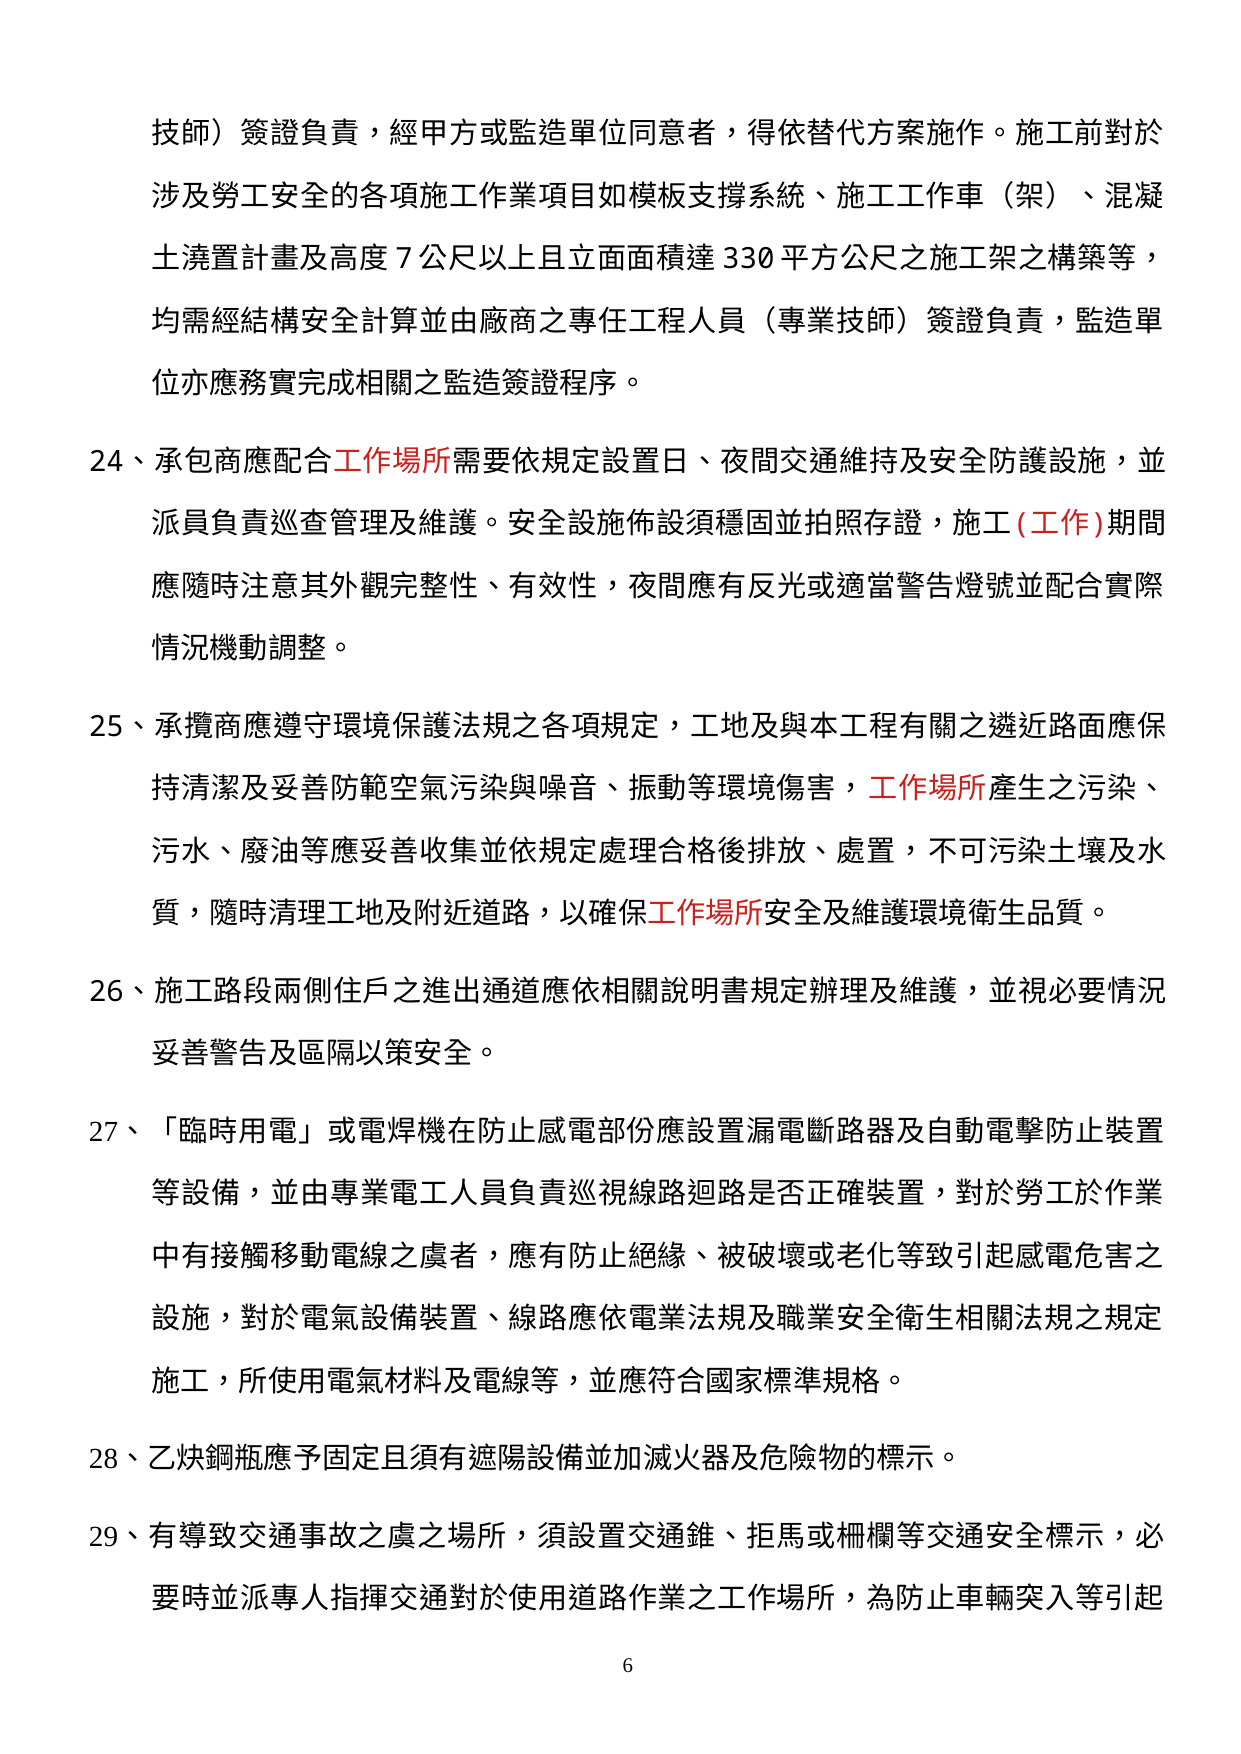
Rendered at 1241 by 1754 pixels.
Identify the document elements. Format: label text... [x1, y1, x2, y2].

text 28、乙炔鋼瓶應予固定且須有遮陽設備並加滅火器及危險物的標示。 [89, 1414, 1167, 1477]
text 27、「臨時用電」或電焊機在防止感電部份應設置漏電斷路器及自動電擊防止裝置等設備，並由專業電工人員負責巡視線路迴路是否正確裝置，對於勞工於作業中有接觸移動電線之虞者，應有防止絕緣、被破壞或老化等致引起感電危害之設施，對於電氣設備裝置、線路應依電業法規及職業安全衛生相關法規之規定施工，所使用電氣材料及電線等，並應符合國家標準規格。 [89, 1087, 1167, 1399]
text 29、有導致交通事故之虞之場所，須設置交通錐、拒馬或柵欄等交通安全標示，必要時並派專人指揮交通對於使用道路作業之工作場所，為防止車輛突入等引起 [89, 1492, 1167, 1617]
text 26、施工路段兩側住戶之進出通道應依相關說明書規定辦理及維護，並視必要情況妥善警告及區隔以策安全。 [89, 947, 1167, 1072]
text 25、承攬商應遵守環境保護法規之各項規定，工地及與本工程有關之遴近路面應保持清潔及妥善防範空氣污染與噪音、振動等環境傷害，工作場所產生之污染、污水、廢油等應妥善收集並依規定處理合格後排放、處置，不可污染土壤及水質，隨時清理工地及附近道路，以確保工作場所安全及維護環境衛生品質。 [89, 682, 1167, 932]
text 技師）簽證負責，經甲方或監造單位同意者，得依替代方案施作。施工前對於涉及勞工安全的各項施工作業項目如模板支撐系統、施工工作車（架）、混凝土澆置計畫及高度7公尺以上且立面面積達330平方公尺之施工架之構築等，均需經結構安全計算並由廠商之專任工程人員（專業技師）簽證負責，監造單位亦應務實完成相關之監造簽證程序。 [89, 89, 1167, 402]
text 24、承包商應配合工作場所需要依規定設置日、夜間交通維持及安全防護設施，並派員負責巡查管理及維護。安全設施佈設須穩固並拍照存證，施工(工作)期間應隨時注意其外觀完整性、有效性，夜間應有反光或適當警告燈號並配合實際情況機動調整。 [89, 417, 1167, 667]
